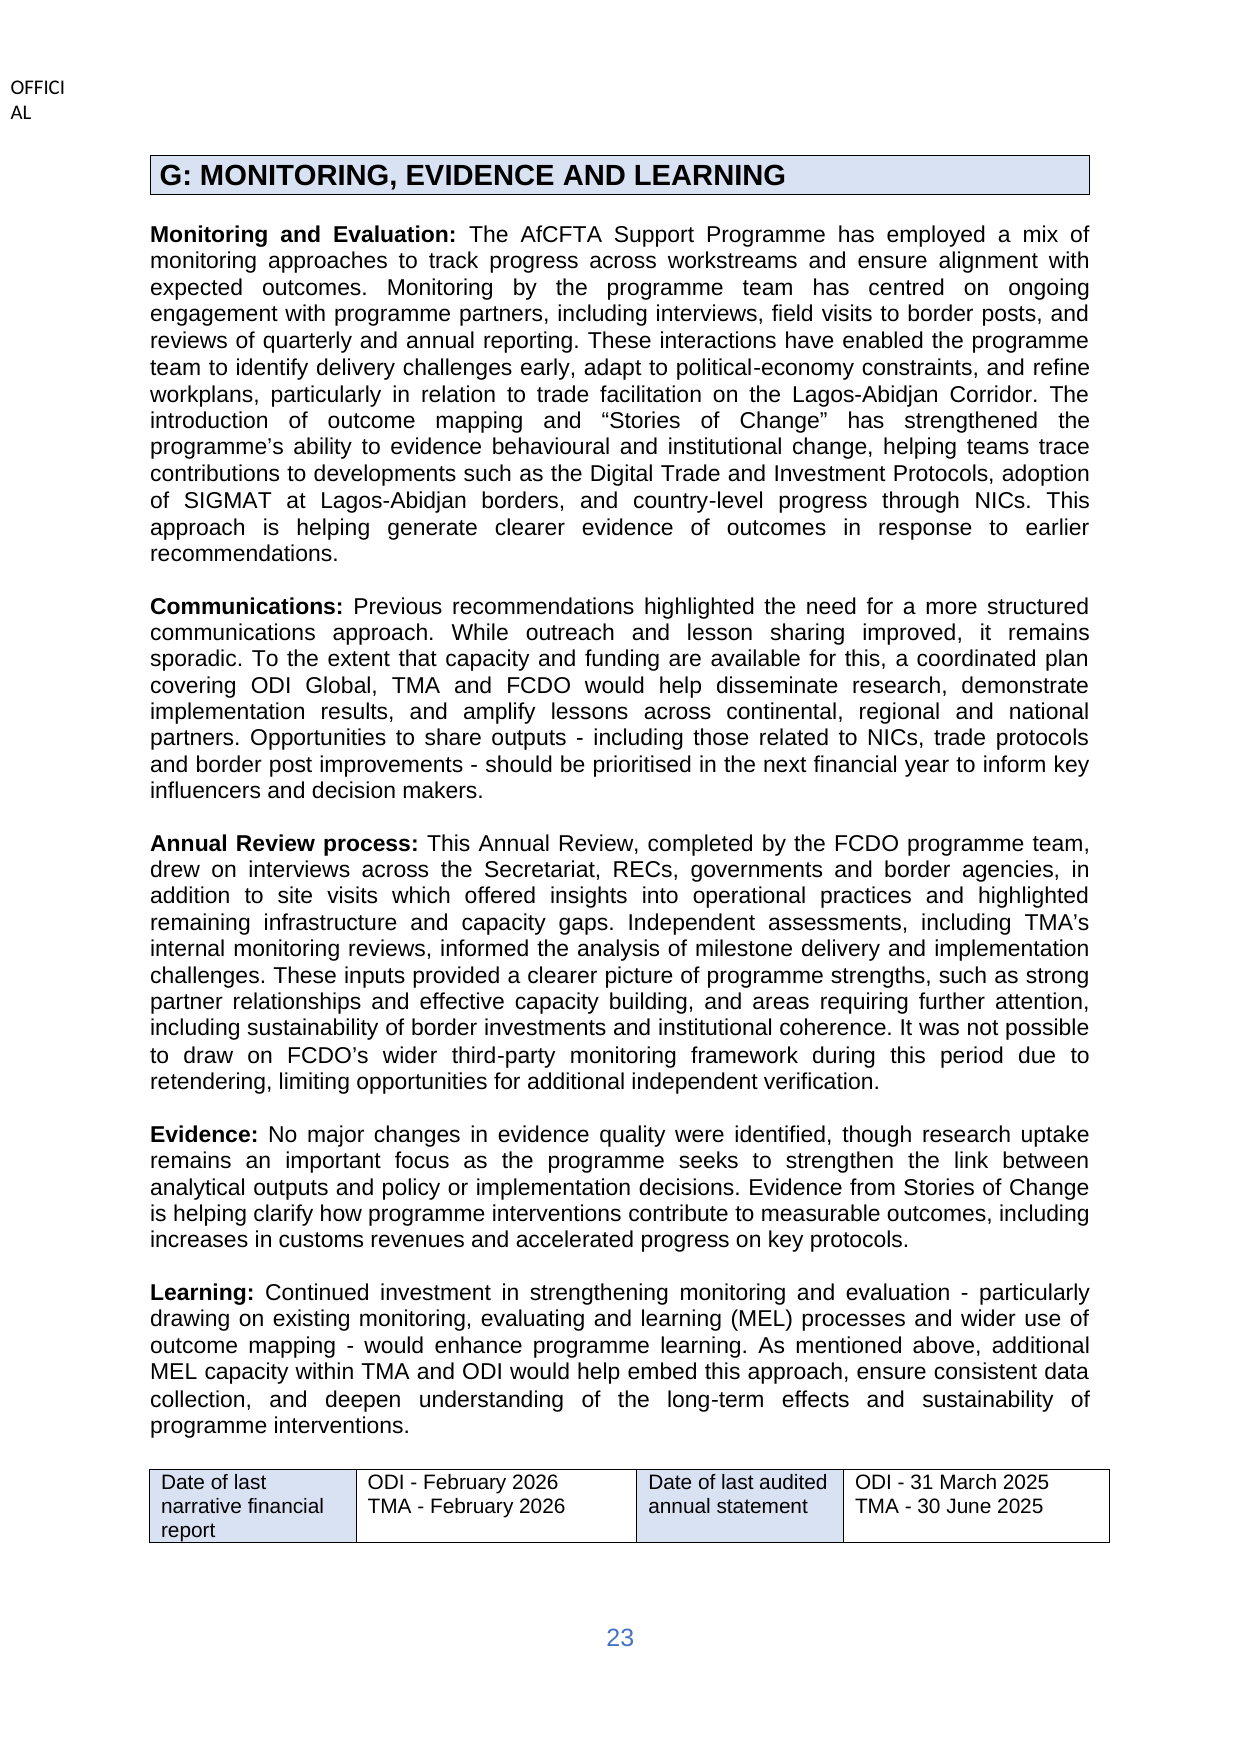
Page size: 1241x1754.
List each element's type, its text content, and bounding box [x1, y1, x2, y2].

table_header ODI - February 2026 TMA - February 2026 [357, 1470, 636, 1542]
table_header ODI - 31 March 2025 TMA - 30 June 2025 [844, 1470, 1109, 1542]
text Annual Review process: This Annual Review, completed by the FCDO programme team, drew on interviews across the Secretariat, RECs, governments and border agencies, in addition to site visits which offered insights into operational practices and highlighted remaining infrastructure and capacity gaps. Independent assessments, including TMA’s internal monitoring reviews, informed the analysis of milestone delivery and implementation challenges. These inputs provided a clearer picture of programme strengths, such as strong partner relationships and effective capacity building, and areas requiring further attention, including sustainability of border investments and institutional coherence. It was not possible to draw on FCDO’s wider third‑party monitoring framework during this period due to retendering, limiting opportunities for additional independent verification. [150, 830, 1090, 1094]
text Learning: Continued investment in strengthening monitoring and evaluation - particularly drawing on existing monitoring, evaluating and learning (MEL) processes and wider use of outcome mapping - would enhance programme learning. As mentioned above, additional MEL capacity within TMA and ODI would help embed this approach, ensure consistent data collection, and deepen understanding of the long‑term effects and sustainability of programme interventions. [150, 1279, 1090, 1438]
text Communications: Previous recommendations highlighted the need for a more structured communications approach. While outreach and lesson sharing improved, it remains sporadic. To the extent that capacity and funding are available for this, a coordinated plan covering ODI Global, TMA and FCDO would help disseminate research, demonstrate implementation results, and amplify lessons across continental, regional and national partners. Opportunities to share outputs - including those related to NICs, trade protocols and border post improvements - should be prioritised in the next financial year to inform key influencers and decision makers. [150, 593, 1090, 803]
text Evidence: No major changes in evidence quality were identified, though research uptake remains an important focus as the programme seeks to strengthen the link between analytical outputs and policy or implementation decisions. Evidence from Stories of Change is helping clarify how programme interventions contribute to measurable outcomes, including increases in customs revenues and accelerated progress on key protocols. [150, 1121, 1090, 1253]
table_header Date of last audited annual statement [637, 1470, 843, 1542]
table_header Date of last narrative financial report [150, 1470, 356, 1542]
text Monitoring and Evaluation: The AfCFTA Support Programme has employed a mix of monitoring approaches to track progress across workstreams and ensure alignment with expected outcomes. Monitoring by the programme team has centred on ongoing engagement with programme partners, including interviews, field visits to border posts, and reviews of quarterly and annual reporting. These interactions have enabled the programme team to identify delivery challenges early, adapt to political‑economy constraints, and refine workplans, particularly in relation to trade facilitation on the Lagos-Abidjan Corridor. The introduction of outcome mapping and “Stories of Change” has strengthened the programme’s ability to evidence behavioural and institutional change, helping teams trace contributions to developments such as the Digital Trade and Investment Protocols, adoption of SIGMAT at Lagos-Abidjan borders, and country‑level progress through NICs. This approach is helping generate clearer evidence of outcomes in response to earlier recommendations. [150, 221, 1090, 566]
text G: MONITORING, EVIDENCE AND LEARNING [151, 156, 1089, 194]
